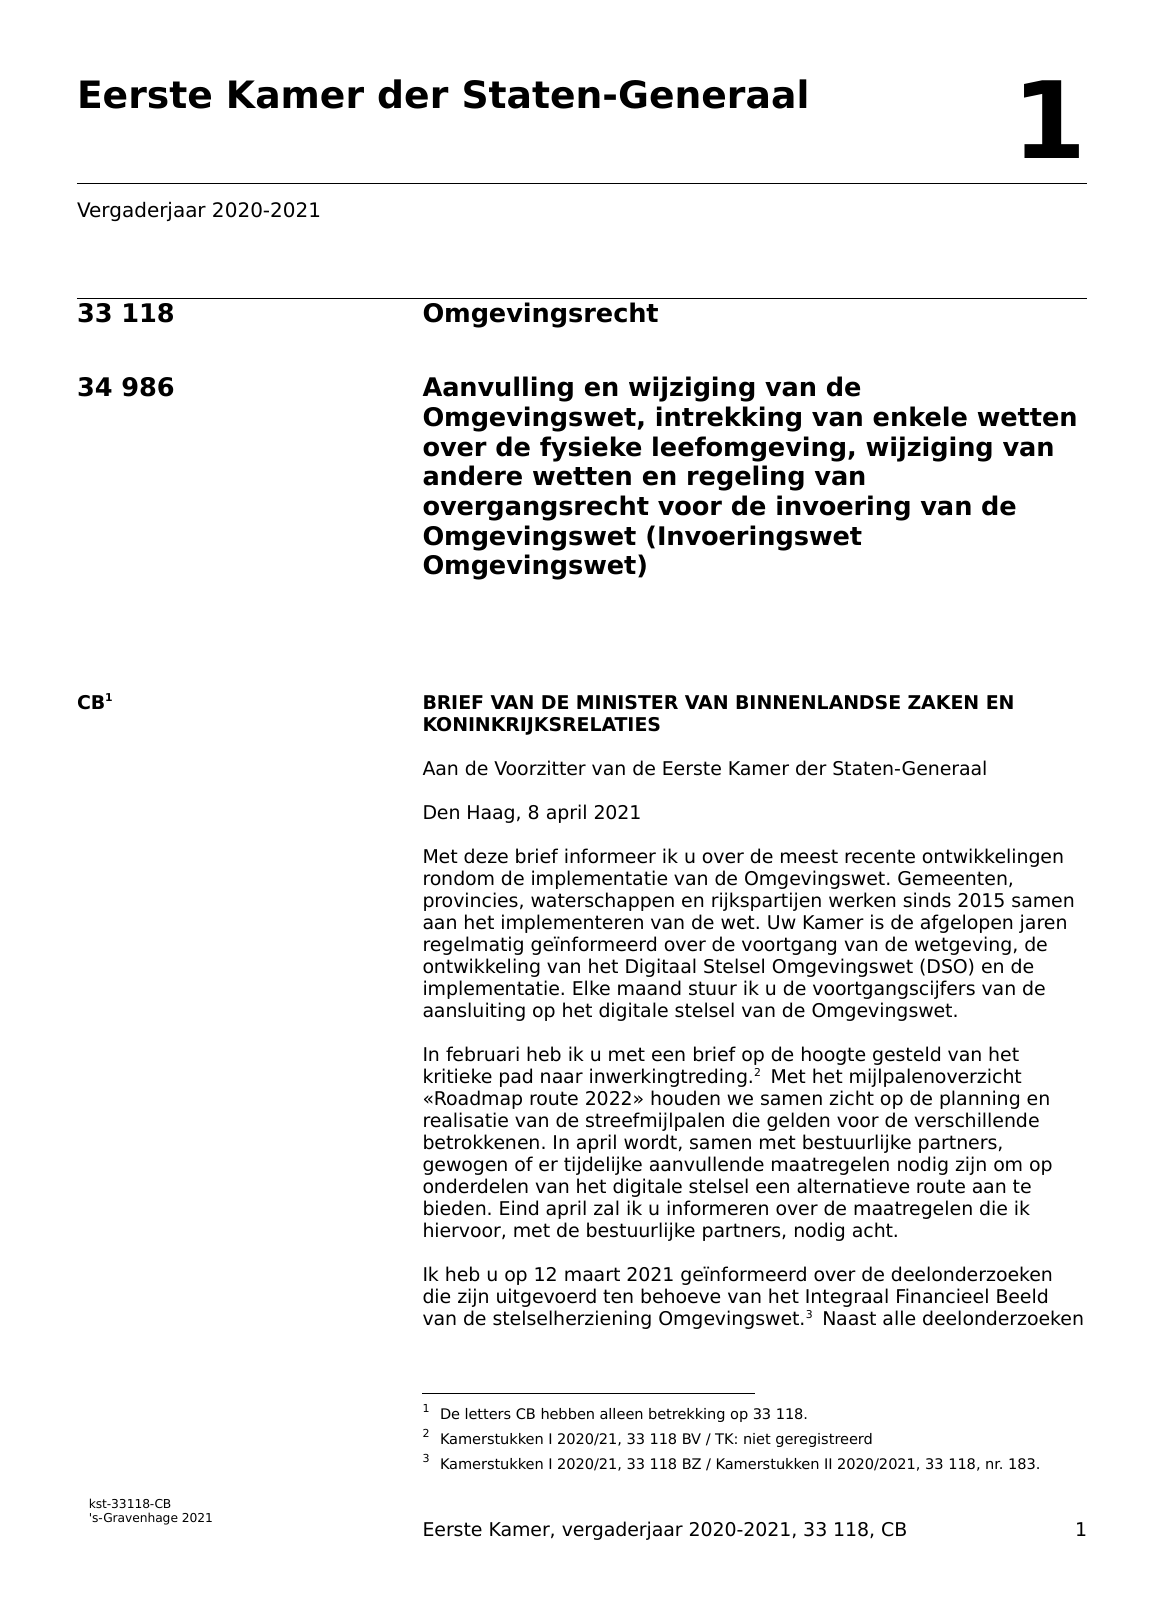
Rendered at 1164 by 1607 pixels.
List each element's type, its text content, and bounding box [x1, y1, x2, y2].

text Ik heb u op 12 maart 2021 geïnformeerd over de deelonderzoeken die zijn uitgevoerd ten behoeve van het Integraal Financieel Beeld van de stelselherziening Omgevingswet. Naast alle deelonderzoeken [422, 1264, 1087, 1330]
subtitle 33 118 Omgevingsrecht [77, 299, 1087, 329]
text Aan de Voorzitter van de Eerste Kamer der Staten-Generaal [422, 758, 1087, 780]
table_cell Vergaderjaar 2020-2021 [77, 184, 1087, 298]
text De letters CB hebben alleen betrekking op 33 118. [422, 1402, 1087, 1424]
table_header Eerste Kamer der Staten-Generaal [77, 59, 886, 183]
text In februari heb ik u met een brief op de hoogte gesteld van het kritieke pad naar inwerkingtreding. Met het mijlpalenoverzicht «Roadmap route 2022» houden we samen zicht op de planning en realisatie van de streefmijlpalen die gelden voor de verschillende betrokkenen. In april wordt, samen met bestuurlijke partners, gewogen of er tijdelijke aanvullende maatregelen nodig zijn om op onderdelen van het digitale stelsel een alternatieve route aan te bieden. Eind april zal ik u informeren over de maatregelen die ik hiervoor, met de bestuurlijke partners, nodig acht. [422, 1044, 1087, 1242]
subtitle CB BRIEF VAN DE MINISTER VAN BINNENLANDSE ZAKEN EN KONINKRIJKSRELATIES [77, 692, 1087, 736]
text Met deze brief informeer ik u over de meest recente ontwikkelingen rondom de implementatie van de Omgevingswet. Gemeenten, provincies, waterschappen en rijkspartijen werken sinds 2015 samen aan het implementeren van de wet. Uw Kamer is de afgelopen jaren regelmatig geïnformeerd over de voortgang van de wetgeving, de ontwikkeling van het Digitaal Stelsel Omgevingswet (DSO) en de implementatie. Elke maand stuur ik u de voortgangscijfers van de aansluiting op het digitale stelsel van de Omgevingswet. [422, 846, 1087, 1022]
text Den Haag, 8 april 2021 [422, 802, 1087, 824]
subtitle 34 986 Aanvulling en wijziging van de Omgevingswet, intrekking van enkele wetten over de fysieke leefomgeving, wijziging van andere wetten en regeling van overgangsrecht voor de invoering van de Omgevingswet (Invoeringswet Omgevingswet) [77, 373, 1087, 581]
text 's-Gravenhage 2021 [88, 1511, 323, 1525]
table_header 1 [886, 59, 1087, 183]
text Kamerstukken I 2020/21, 33 118 BV / TK: niet geregistreerd [422, 1427, 1087, 1449]
text kst-33118-CB [88, 1497, 323, 1511]
text Kamerstukken I 2020/21, 33 118 BZ / Kamerstukken II 2020/2021, 33 118, nr. 183. [422, 1452, 1087, 1474]
